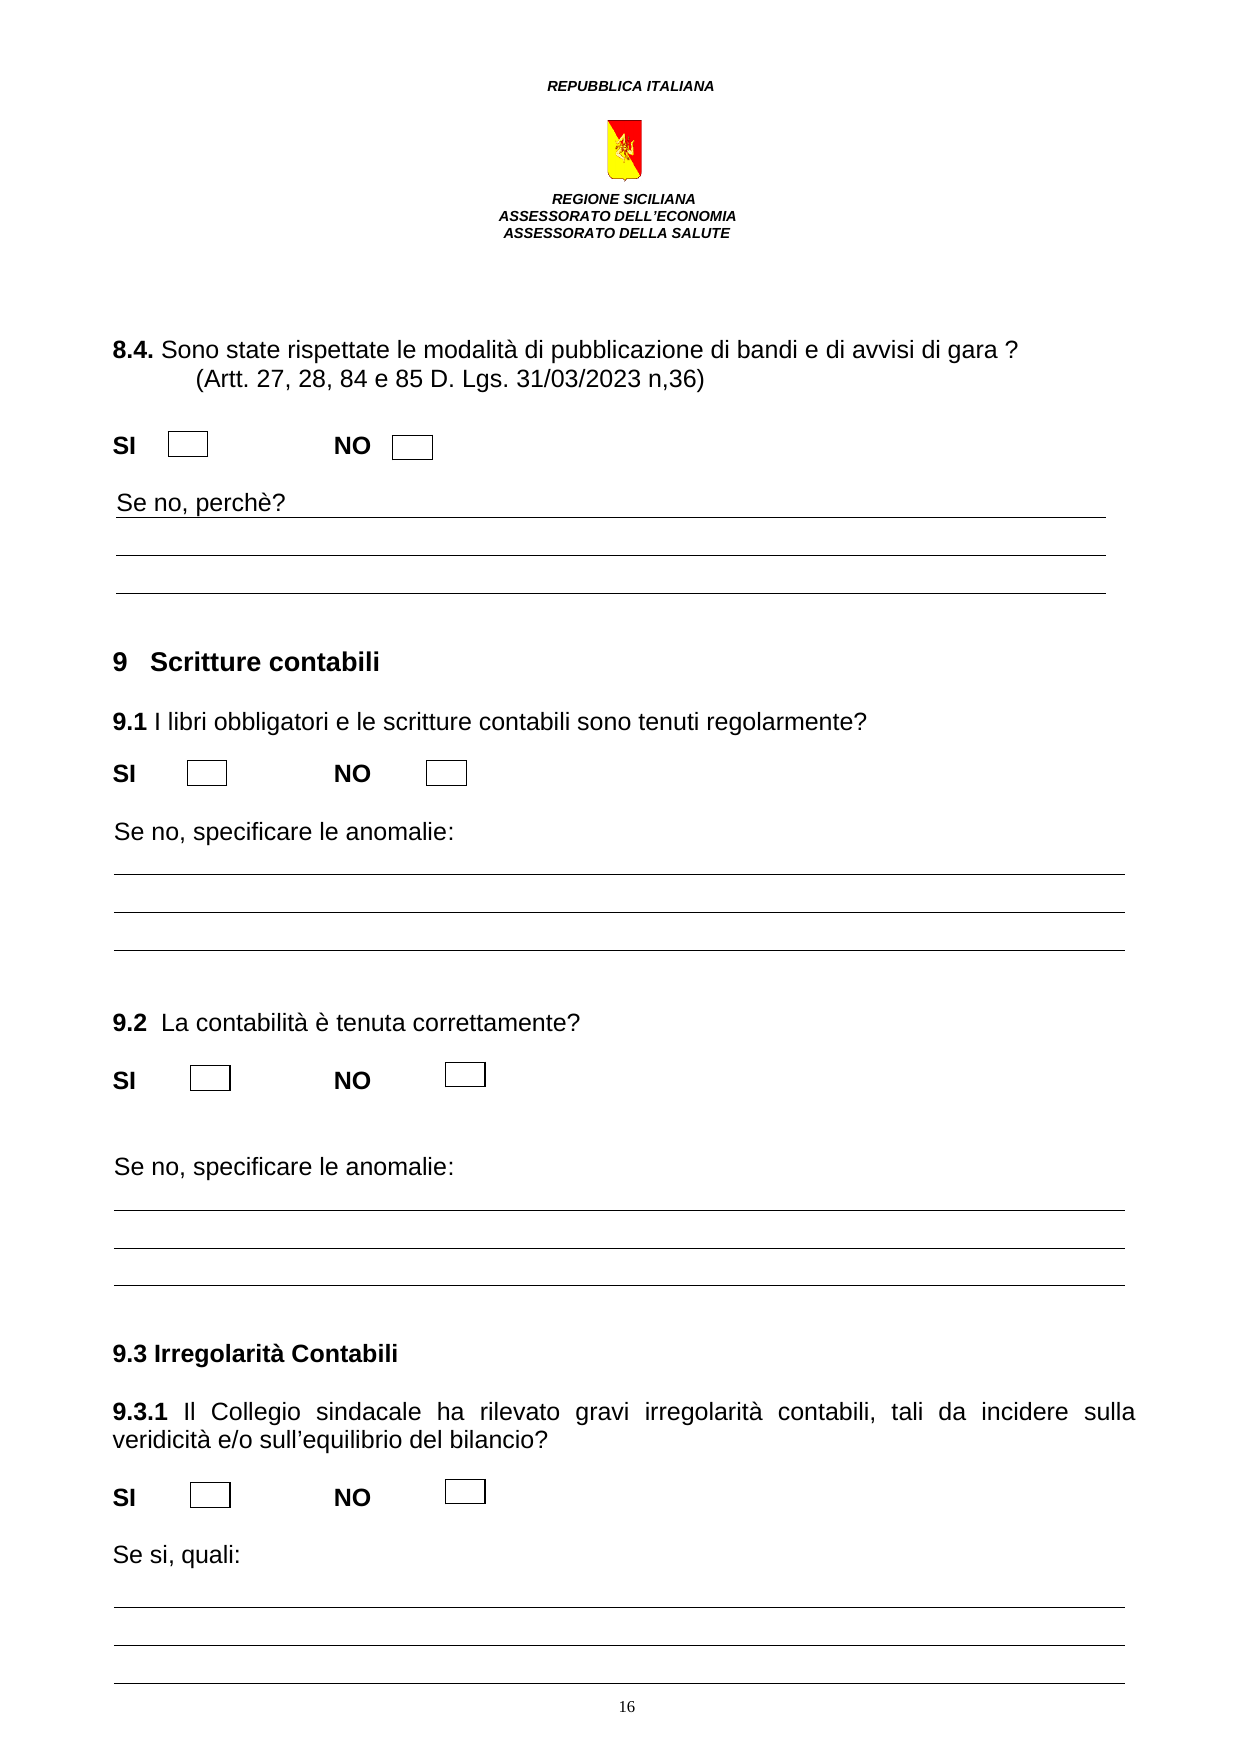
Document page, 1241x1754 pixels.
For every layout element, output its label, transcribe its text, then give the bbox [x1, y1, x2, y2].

table_cell [114, 1249, 1125, 1285]
text 9.2 La contabilità è tenuta correttamente? [112, 1008, 1137, 1037]
table_cell [114, 875, 1125, 912]
title SI NO [112, 1066, 1137, 1095]
table_header Se no, specificare le anomalie: [114, 817, 1125, 874]
table_cell [114, 913, 1125, 950]
table_header [114, 1569, 1125, 1607]
table_cell [116, 556, 1106, 593]
title 9 Scritture contabili [112, 646, 1137, 678]
picture [607, 120, 642, 182]
title Se si, quali: [112, 1540, 1137, 1569]
table_cell [114, 1211, 1125, 1247]
table_header Se no, specificare le anomalie: [114, 1152, 1125, 1210]
text 9.3.1 Il Collegio sindacale ha rilevato gravi irregolarità contabili, tali da incidere sulla veridicità e/o sull’equilibrio del bilancio? [112, 1397, 1137, 1454]
title SI NO [112, 431, 1137, 459]
text (Artt. 27, 28, 84 e 85 D. Lgs. 31/03/2023 n,36) [112, 364, 1137, 392]
text SI NO [112, 1483, 1137, 1512]
text 8.4. Sono state rispettate le modalità di pubblicazione di bandi e di avvisi di gara ? [112, 335, 1137, 364]
table_header Se no, perchè? [116, 460, 1106, 517]
table_cell [116, 518, 1106, 555]
table_cell [114, 1608, 1125, 1645]
text 9.3 Irregolarità Contabili [112, 1339, 1137, 1368]
table_cell [114, 1646, 1125, 1683]
title SI NO [112, 759, 1137, 788]
text 9.1 I libri obbligatori e le scritture contabili sono tenuti regolarmente? [112, 706, 1137, 735]
